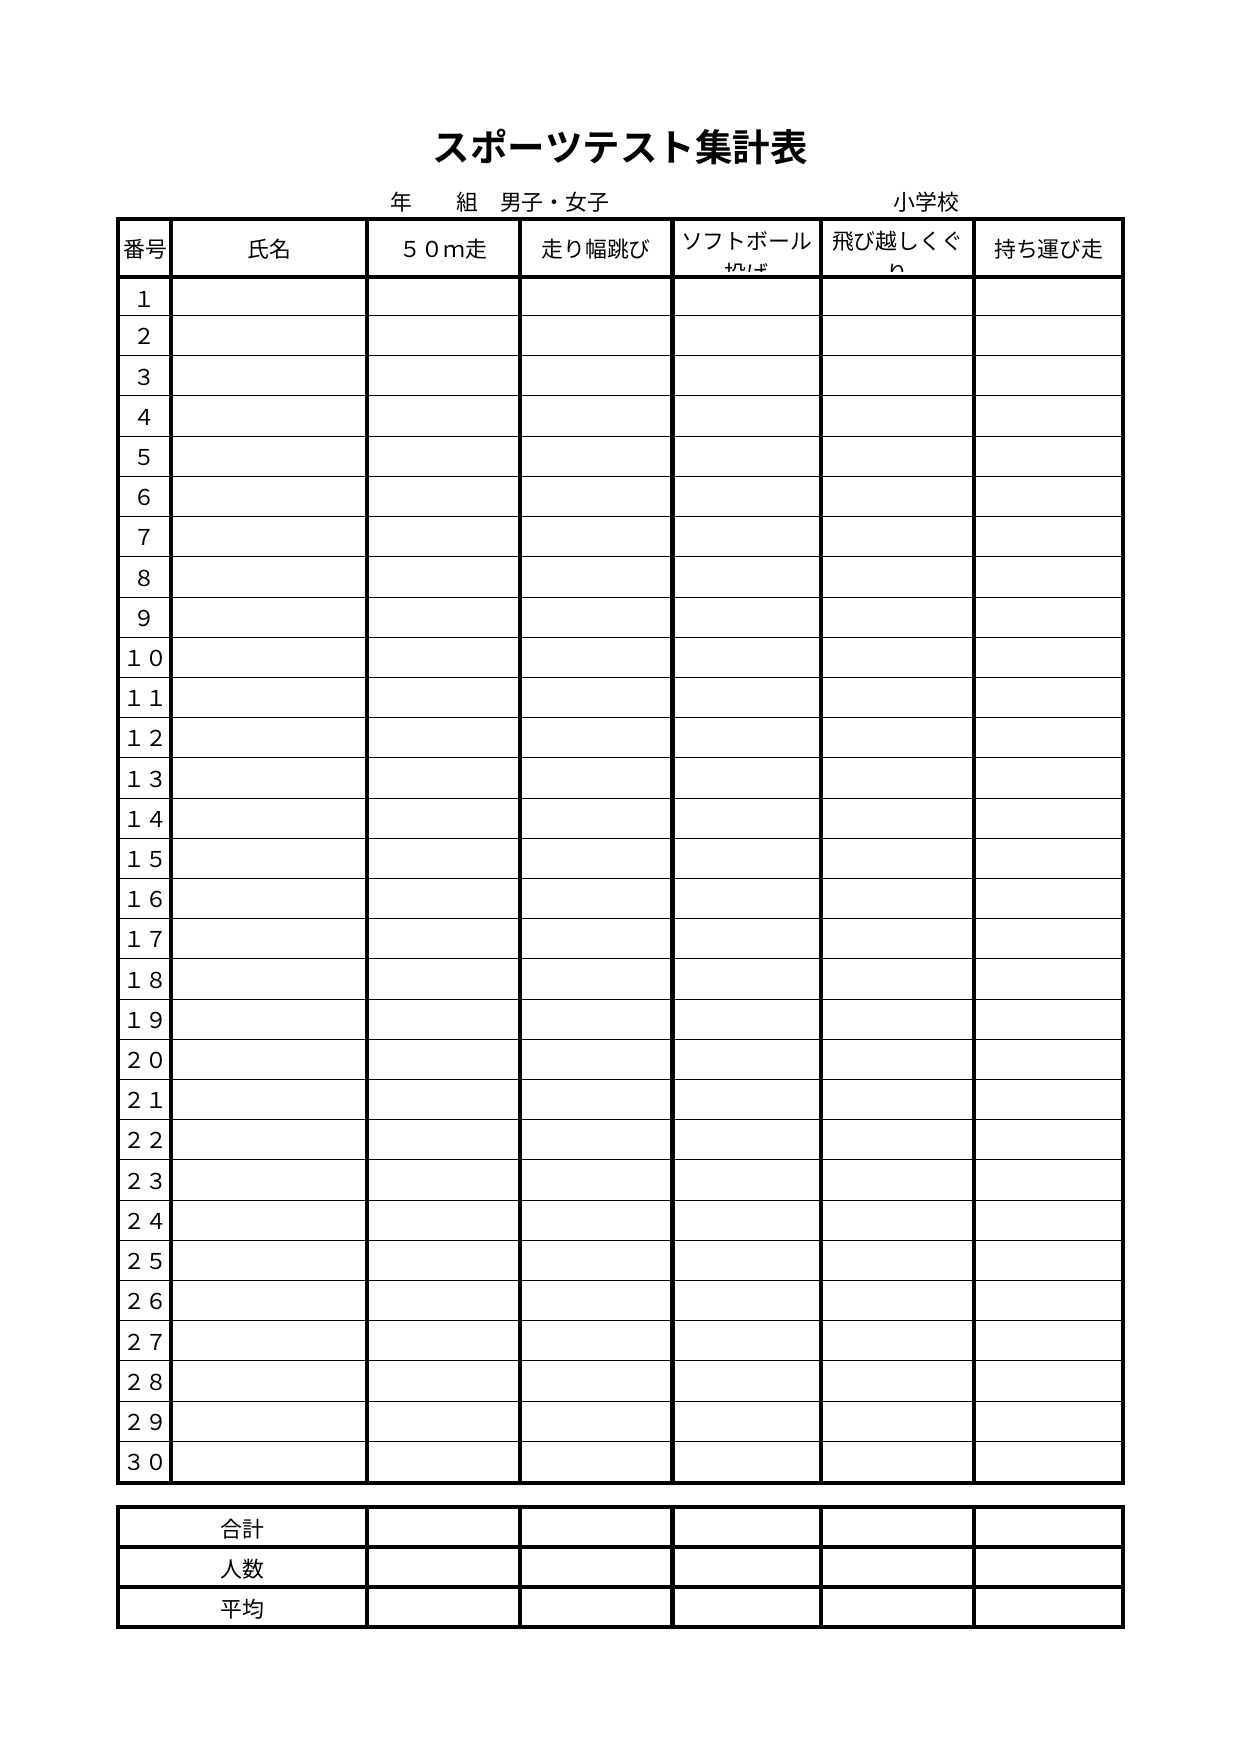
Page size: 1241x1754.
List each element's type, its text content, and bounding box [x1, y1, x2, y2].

table_cell [522, 1361, 670, 1401]
table_cell [522, 517, 670, 556]
table_cell [369, 477, 518, 516]
table_cell [173, 396, 365, 436]
table_cell [173, 919, 365, 958]
table_cell [369, 598, 518, 637]
table_cell [976, 279, 1121, 315]
table_cell [675, 1080, 819, 1119]
table_cell [522, 1549, 670, 1585]
table_cell [173, 1160, 365, 1199]
table_cell [823, 919, 972, 958]
table_cell [823, 356, 972, 395]
table_cell [522, 1402, 670, 1441]
table_cell １ [120, 279, 169, 315]
table_cell [173, 879, 365, 918]
table_cell ２０ [120, 1040, 169, 1079]
table_cell [522, 477, 670, 516]
table_header ５０ｍ走 [369, 221, 518, 275]
table_cell [369, 396, 518, 436]
table_cell [675, 279, 819, 315]
table_header 持ち運び走 [976, 221, 1121, 275]
table_cell [976, 437, 1121, 476]
table_cell [976, 718, 1121, 757]
table_cell １４ [120, 799, 169, 838]
table_cell １７ [120, 919, 169, 958]
table_cell [522, 1241, 670, 1280]
table_cell ２８ [120, 1361, 169, 1401]
table_cell [675, 758, 819, 797]
table_cell [369, 557, 518, 596]
table_cell [173, 959, 365, 998]
table_cell [522, 1201, 670, 1240]
table_cell [522, 919, 670, 958]
table_cell [675, 1402, 819, 1441]
table_cell [976, 1080, 1121, 1119]
table_cell [522, 1080, 670, 1119]
table_cell [522, 1442, 670, 1481]
table_cell [823, 758, 972, 797]
table_cell [976, 396, 1121, 436]
table_cell [675, 1281, 819, 1320]
table_cell [369, 919, 518, 958]
table_cell [369, 839, 518, 878]
table_cell [173, 1120, 365, 1159]
table_cell [173, 1241, 365, 1280]
table_cell [522, 279, 670, 315]
table_cell [823, 718, 972, 757]
table_cell [173, 598, 365, 637]
table_cell [675, 316, 819, 355]
table_cell [675, 1040, 819, 1079]
table_cell [369, 1402, 518, 1441]
table_cell [369, 1160, 518, 1199]
table_cell １９ [120, 1000, 169, 1039]
table_cell [369, 1321, 518, 1360]
table_cell [976, 1549, 1121, 1585]
table_cell [976, 1040, 1121, 1079]
table_cell [369, 517, 518, 556]
table_cell ５ [120, 437, 169, 476]
table_cell [522, 718, 670, 757]
table_cell [823, 1361, 972, 1401]
table_cell [369, 718, 518, 757]
table_cell [522, 799, 670, 838]
table_cell [369, 758, 518, 797]
table_cell [522, 437, 670, 476]
table_cell [976, 316, 1121, 355]
table_cell １０ [120, 638, 169, 677]
table_cell [369, 356, 518, 395]
table_cell [823, 1040, 972, 1079]
table_cell [675, 1442, 819, 1481]
table_cell [823, 517, 972, 556]
table_cell [369, 1281, 518, 1320]
table_cell [173, 437, 365, 476]
table_cell [976, 959, 1121, 998]
table_cell [675, 879, 819, 918]
table_cell [675, 638, 819, 677]
table_cell [369, 1361, 518, 1401]
table_cell [823, 1402, 972, 1441]
table_header 氏名 [173, 221, 365, 275]
table_cell 平均 [120, 1589, 365, 1625]
table_cell [675, 477, 819, 516]
table_cell ９ [120, 598, 169, 637]
table_cell [522, 1589, 670, 1625]
table_cell [823, 799, 972, 838]
table_cell [976, 1201, 1121, 1240]
table_cell [173, 356, 365, 395]
table_cell [976, 638, 1121, 677]
table_cell [369, 1442, 518, 1481]
table_cell [675, 1361, 819, 1401]
table_cell [675, 799, 819, 838]
table_cell [173, 758, 365, 797]
table_cell [369, 279, 518, 315]
table_cell １５ [120, 839, 169, 878]
table_cell [976, 1402, 1121, 1441]
table_cell [675, 1509, 819, 1545]
table_cell [823, 437, 972, 476]
table_cell １１ [120, 678, 169, 717]
table_cell [173, 1321, 365, 1360]
table_cell １８ [120, 959, 169, 998]
table_cell [823, 1442, 972, 1481]
table_cell [522, 598, 670, 637]
table_cell [675, 557, 819, 596]
table_cell [173, 1040, 365, 1079]
table_cell [369, 1509, 518, 1545]
table_cell ２４ [120, 1201, 169, 1240]
table_cell [522, 758, 670, 797]
table_cell [976, 517, 1121, 556]
table_cell [522, 1509, 670, 1545]
table_cell [173, 557, 365, 596]
table_cell ２５ [120, 1241, 169, 1280]
table_cell ２９ [120, 1402, 169, 1441]
table_cell [675, 396, 819, 436]
table_cell [823, 1281, 972, 1320]
table_cell [976, 1589, 1121, 1625]
table_cell [675, 1321, 819, 1360]
table_cell １６ [120, 879, 169, 918]
table_cell [522, 396, 670, 436]
table_cell [823, 1201, 972, 1240]
table_cell [823, 1160, 972, 1199]
table_cell ３０ [120, 1442, 169, 1481]
table_header 番号 [120, 221, 169, 275]
table_cell [976, 1321, 1121, 1360]
table_cell [522, 839, 670, 878]
table_cell 人数 [120, 1549, 365, 1585]
table_cell [522, 316, 670, 355]
table_cell [522, 1120, 670, 1159]
table_cell [173, 839, 365, 878]
table_cell [823, 316, 972, 355]
table_cell [675, 1120, 819, 1159]
table_cell [369, 1120, 518, 1159]
table_cell [522, 356, 670, 395]
table_cell [823, 598, 972, 637]
table_cell [675, 1000, 819, 1039]
table_header ソフトボール 投げ [675, 221, 819, 275]
table_cell ２６ [120, 1281, 169, 1320]
table_cell １３ [120, 758, 169, 797]
table_cell [976, 1160, 1121, 1199]
table_cell [522, 879, 670, 918]
table_cell [675, 1549, 819, 1585]
table_cell [675, 437, 819, 476]
table_cell [173, 316, 365, 355]
table_cell [369, 1201, 518, 1240]
table_cell [369, 316, 518, 355]
table_cell [823, 1241, 972, 1280]
table_cell [675, 919, 819, 958]
table_cell [823, 557, 972, 596]
table_cell [823, 1549, 972, 1585]
table_cell [173, 1361, 365, 1401]
table_cell [823, 879, 972, 918]
table_cell [823, 678, 972, 717]
table_cell [976, 1000, 1121, 1039]
table_cell [823, 477, 972, 516]
table_cell [976, 1241, 1121, 1280]
table_cell [522, 678, 670, 717]
table_cell [369, 1040, 518, 1079]
table_cell [369, 437, 518, 476]
table_cell [173, 718, 365, 757]
table_cell [369, 1241, 518, 1280]
table_cell [369, 959, 518, 998]
table_cell [173, 477, 365, 516]
table_cell [976, 356, 1121, 395]
table_header 飛び越しくぐり [823, 221, 972, 275]
table_cell [675, 356, 819, 395]
table_cell [823, 959, 972, 998]
table_header 走り幅跳び [522, 221, 670, 275]
table_cell [522, 557, 670, 596]
table_cell [976, 1281, 1121, 1320]
table_cell [369, 799, 518, 838]
table_cell ２２ [120, 1120, 169, 1159]
table_cell [976, 598, 1121, 637]
table_cell [173, 1000, 365, 1039]
table_cell [369, 1000, 518, 1039]
table_cell ２１ [120, 1080, 169, 1119]
table_cell [522, 1000, 670, 1039]
table_cell [976, 799, 1121, 838]
table_cell ２ [120, 316, 169, 355]
table_cell [675, 517, 819, 556]
table_cell [675, 718, 819, 757]
table_cell [976, 919, 1121, 958]
table_cell [976, 758, 1121, 797]
table_cell [976, 1120, 1121, 1159]
table_cell [675, 1589, 819, 1625]
text 年 組 男子・女子 小学校 [118, 185, 1122, 217]
table_cell [976, 477, 1121, 516]
table_cell [173, 1281, 365, 1320]
table_cell [823, 1080, 972, 1119]
table_cell [369, 678, 518, 717]
table_cell [522, 959, 670, 998]
table_cell [823, 279, 972, 315]
title スポーツテスト集計表 [118, 118, 1122, 172]
table_cell [118, 1485, 1123, 1504]
table_cell ２３ [120, 1160, 169, 1199]
table_cell [675, 598, 819, 637]
table_cell [976, 879, 1121, 918]
table_cell [173, 799, 365, 838]
table_cell [369, 1549, 518, 1585]
table_cell [522, 1040, 670, 1079]
table_cell ４ [120, 396, 169, 436]
table_cell [173, 1201, 365, 1240]
table_cell [675, 678, 819, 717]
table_cell [522, 1321, 670, 1360]
table_cell 合計 [120, 1509, 365, 1545]
table_cell [173, 279, 365, 315]
table_cell [675, 1201, 819, 1240]
table_cell [675, 1160, 819, 1199]
table_cell ６ [120, 477, 169, 516]
table_cell [823, 1589, 972, 1625]
table_cell [675, 1241, 819, 1280]
table_cell [675, 839, 819, 878]
table_cell [823, 396, 972, 436]
table_cell [976, 839, 1121, 878]
table_cell [522, 1281, 670, 1320]
table_cell [675, 959, 819, 998]
table_cell [173, 1080, 365, 1119]
table_cell [823, 1321, 972, 1360]
table_cell [522, 1160, 670, 1199]
table_cell [173, 638, 365, 677]
table_cell [976, 1509, 1121, 1545]
table_cell [823, 1120, 972, 1159]
table_cell [369, 1589, 518, 1625]
table_cell [823, 638, 972, 677]
table_cell [369, 1080, 518, 1119]
table_cell [173, 678, 365, 717]
table_cell ２７ [120, 1321, 169, 1360]
table_cell [173, 517, 365, 556]
table_cell [976, 1361, 1121, 1401]
table_cell [522, 638, 670, 677]
table_cell [173, 1442, 365, 1481]
table_cell ８ [120, 557, 169, 596]
table_cell ７ [120, 517, 169, 556]
table_cell [976, 557, 1121, 596]
table_cell [976, 678, 1121, 717]
table_cell [173, 1402, 365, 1441]
table_cell [823, 1509, 972, 1545]
table_cell [369, 638, 518, 677]
table_cell [823, 839, 972, 878]
table_cell [369, 879, 518, 918]
table_cell ３ [120, 356, 169, 395]
table_cell [976, 1442, 1121, 1481]
table_cell １２ [120, 718, 169, 757]
table_cell [823, 1000, 972, 1039]
